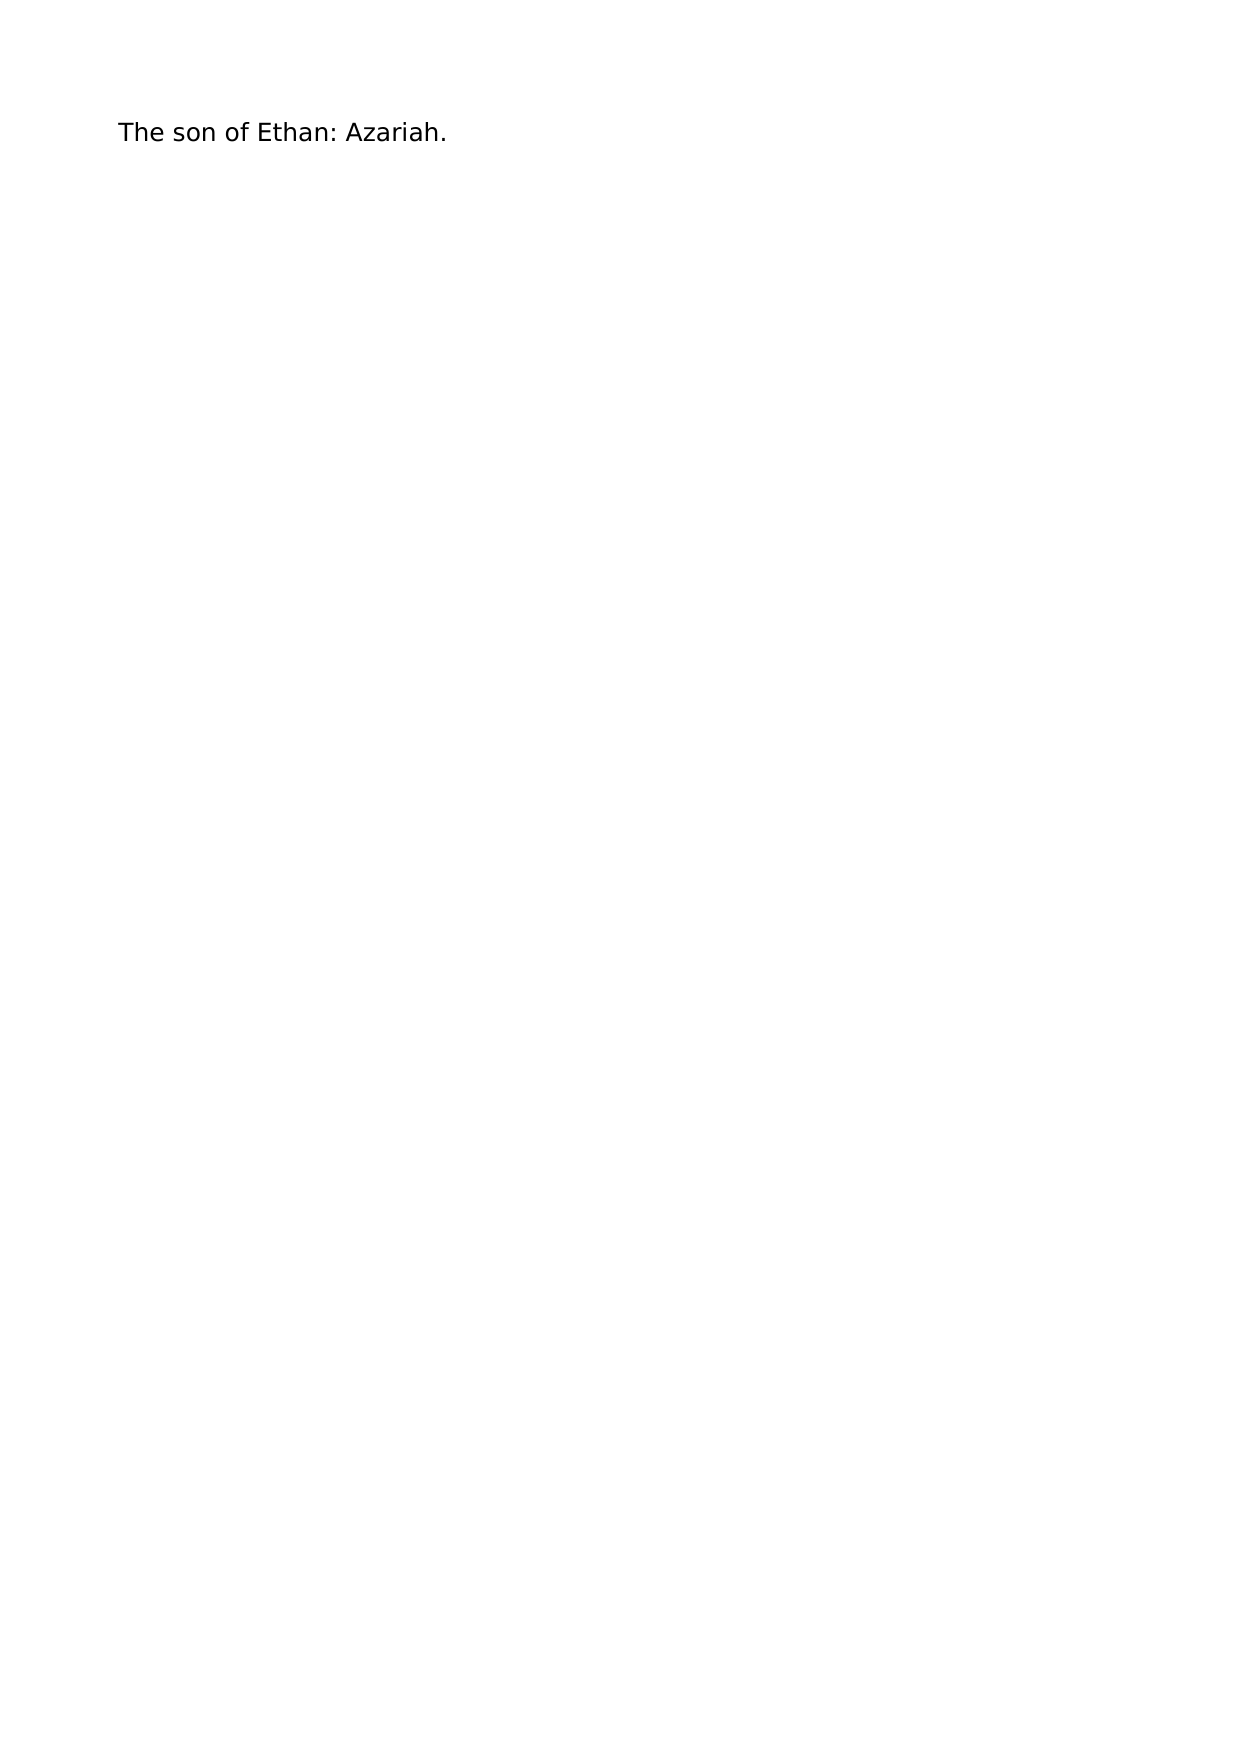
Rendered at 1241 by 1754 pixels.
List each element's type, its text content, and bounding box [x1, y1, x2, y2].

text The son of Ethan: Azariah. [118, 118, 1122, 147]
